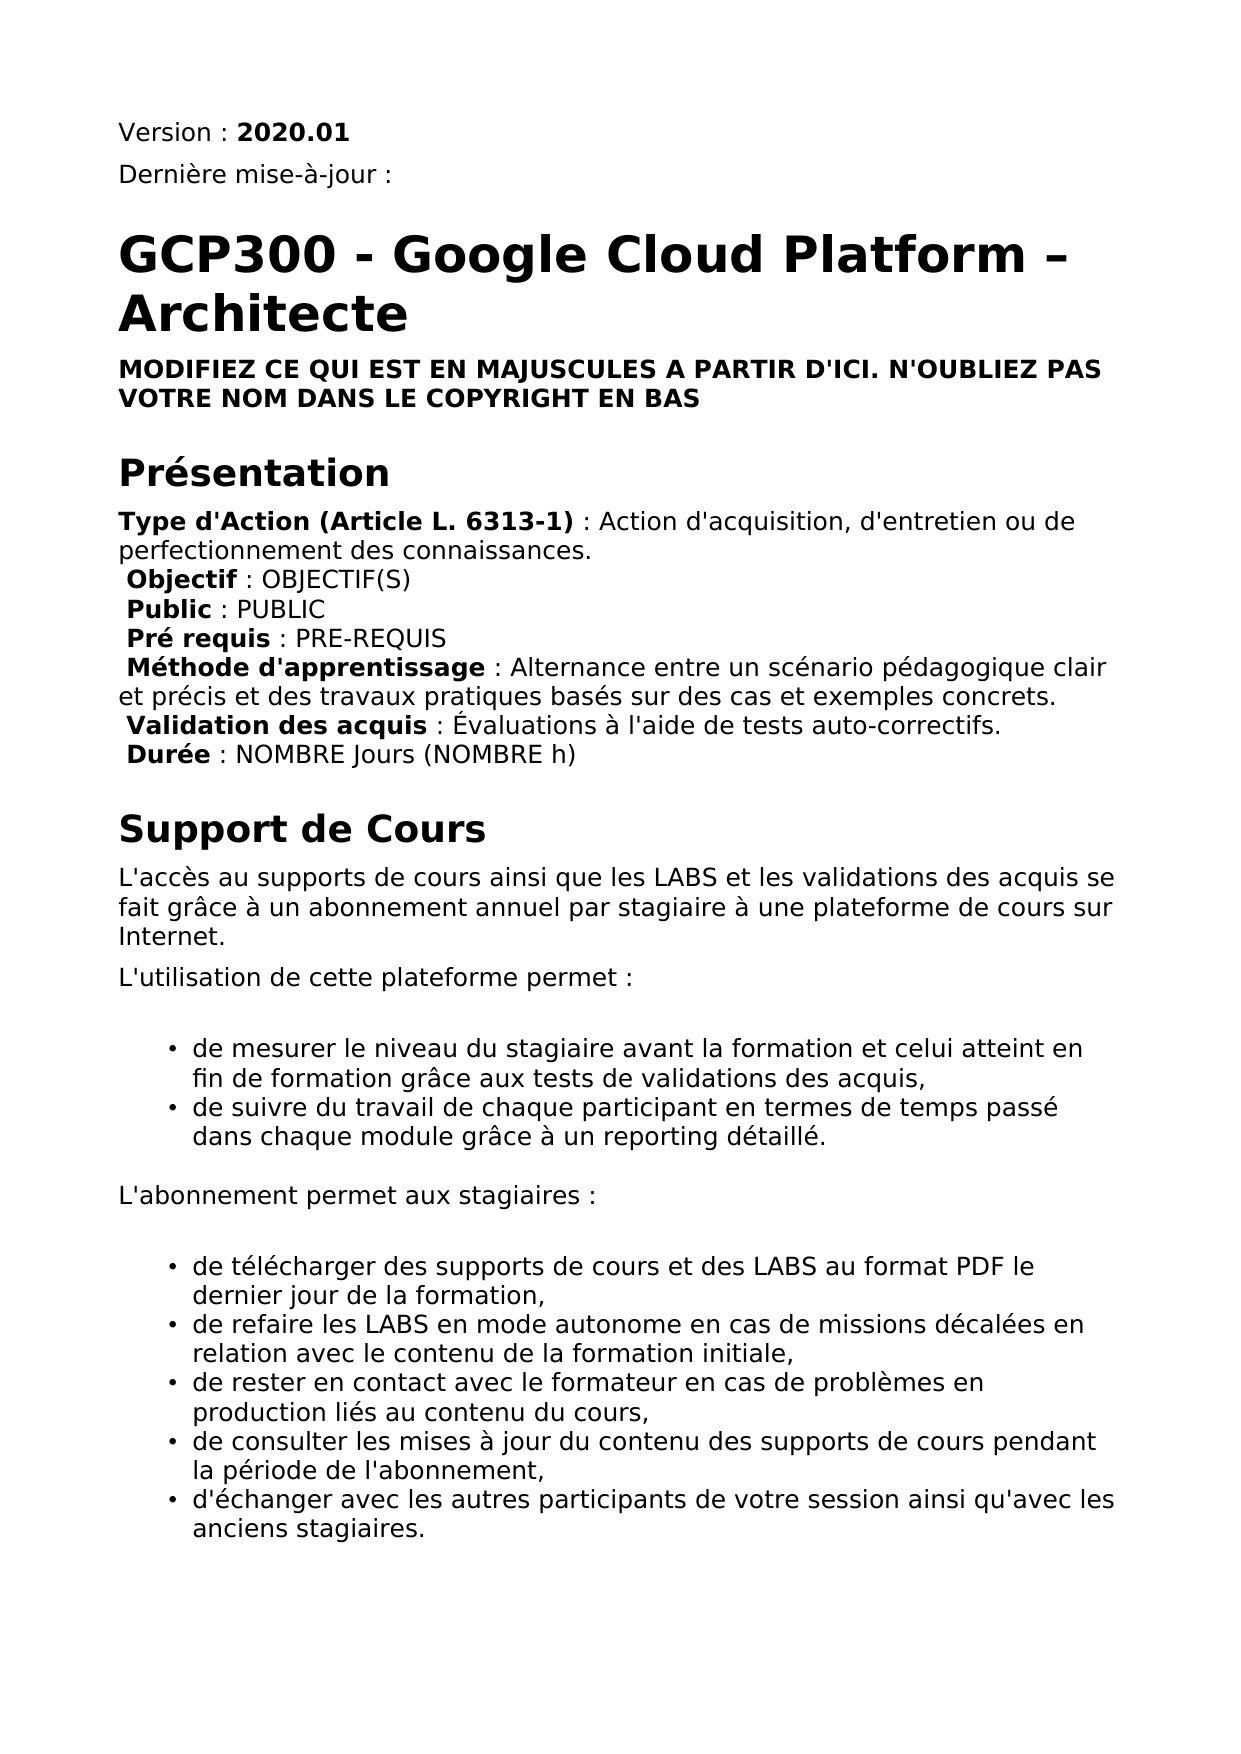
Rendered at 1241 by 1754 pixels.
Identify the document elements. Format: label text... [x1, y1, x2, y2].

list de consulter les mises à jour du contenu des supports de cours pendant la période de l'abonnement, [177, 1427, 1122, 1485]
text Dernière mise-à-jour : [118, 160, 1122, 189]
list de suivre du travail de chaque participant en termes de temps passé dans chaque module grâce à un reporting détaillé. [177, 1093, 1122, 1151]
list de mesurer le niveau du stagiaire avant la formation et celui atteint en fin de formation grâce aux tests de validations des acquis, [177, 1035, 1122, 1093]
text L'accès au supports de cours ainsi que les LABS et les validations des acquis se fait grâce à un abonnement annuel par stagiaire à une plateforme de cours sur Internet. [118, 863, 1122, 951]
text Version : 2020.01 [118, 118, 1122, 147]
text L'utilisation de cette plateforme permet : [118, 963, 1122, 993]
text L'abonnement permet aux stagiaires : [118, 1181, 1122, 1210]
list de rester en contact avec le formateur en cas de problèmes en production liés au contenu du cours, [177, 1369, 1122, 1427]
subtitle GCP300 - Google Cloud Platform – Architecte [118, 226, 1122, 343]
subtitle Présentation [118, 451, 1122, 495]
text Type d'Action (Article L. 6313-1) : Action d'acquisition, d'entretien ou de perfectionnement des connaissances. Objectif : OBJECTIF(S) Public : PUBLIC Pré requis : PRE-REQUIS Méthode d'apprentissage : Alternance entre un scénario pédagogique clair et précis et des travaux pratiques basés sur des cas et exemples concrets. Validation des acquis : Évaluations à l'aide de tests auto-correctifs. Durée : NOMBRE Jours (NOMBRE h) [118, 507, 1122, 770]
list d'échanger avec les autres participants de votre session ainsi qu'avec les anciens stagiaires. [177, 1485, 1122, 1544]
text MODIFIEZ CE QUI EST EN MAJUSCULES A PARTIR D'ICI. N'OUBLIEZ PAS VOTRE NOM DANS LE COPYRIGHT EN BAS [118, 355, 1122, 414]
subtitle Support de Cours [118, 807, 1122, 851]
list de refaire les LABS en mode autonome en cas de missions décalées en relation avec le contenu de la formation initiale, [177, 1310, 1122, 1369]
list de télécharger des supports de cours et des LABS au format PDF le dernier jour de la formation, [177, 1252, 1122, 1310]
